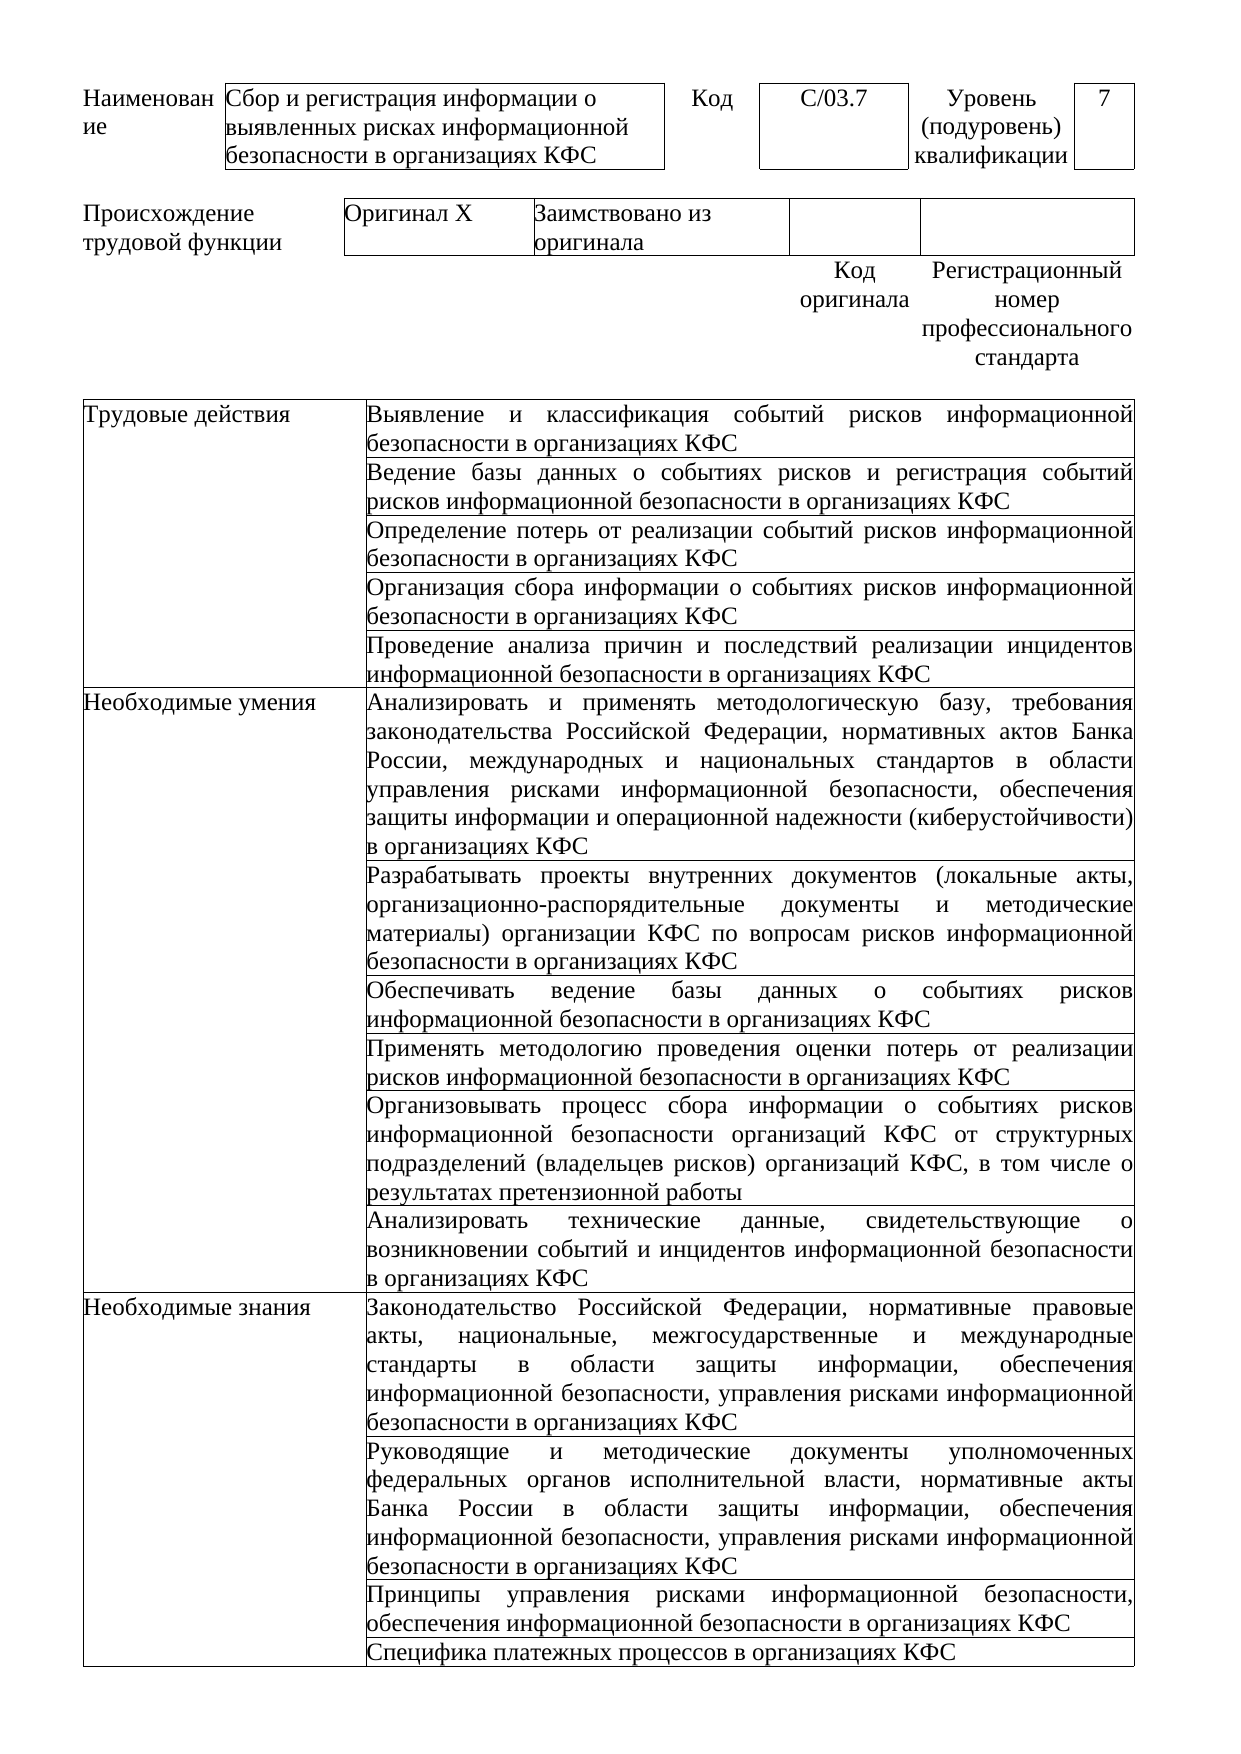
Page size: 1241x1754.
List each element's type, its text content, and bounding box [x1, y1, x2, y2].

table_cell [83, 256, 344, 371]
table_cell Применять методологию проведения оценки потерь от реализации рисков информационной безопасности в организациях КФС [367, 1034, 1134, 1090]
table_cell Ведение базы данных о событиях рисков и регистрация событий рисков информационной безопасности в организациях КФС [367, 458, 1134, 515]
table_cell Код оригинала [789, 256, 920, 371]
table_header Сбор и регистрация информации о выявленных рисках информационной безопасности в организациях КФС [226, 84, 664, 169]
table_cell Проведение анализа причин и последствий реализации инцидентов информационной безопасности в организациях КФС [367, 631, 1134, 687]
table_cell Организация сбора информации о событиях рисков информационной безопасности в организациях КФС [367, 573, 1134, 630]
table_header Происхождение трудовой функции [83, 198, 344, 256]
table_header Код [665, 83, 759, 169]
table_header Наименование [83, 83, 225, 169]
table_cell Принципы управления рисками информационной безопасности, обеспечения информационной безопасности в организациях КФС [367, 1580, 1134, 1637]
table_header [790, 199, 920, 255]
table_cell Разрабатывать проекты внутренних документов (локальные акты, организационно-распорядительные документы и методические материалы) организации КФС по вопросам рисков информационной безопасности в организациях КФС [367, 861, 1134, 975]
table_header [921, 199, 1134, 255]
table_header 7 [1075, 84, 1134, 169]
table_header Выявление и классификация событий рисков информационной безопасности в организациях КФС [367, 400, 1134, 457]
table_cell Определение потерь от реализации событий рисков информационной безопасности в организациях КФС [367, 516, 1134, 572]
table_header С/03.7 [760, 84, 908, 169]
table_cell Анализировать и применять методологическую базу, требования законодательства Российской Федерации, нормативных актов Банка России, международных и национальных стандартов в области управления рисками информационной безопасности, обеспечения защиты информации и операционной надежности (киберустойчивости) в организациях КФС [367, 688, 1134, 860]
table_header Уровень (подуровень) квалификации [909, 83, 1074, 169]
table_header Оригинал X [345, 199, 534, 255]
table_header Трудовые действия [84, 400, 366, 687]
table_cell Законодательство Российской Федерации, нормативные правовые акты, национальные, межгосударственные и международные стандарты в области защиты информации, обеспечения информационной безопасности, управления рисками информационной безопасности в организациях КФС [367, 1293, 1134, 1436]
table_cell Необходимые знания [84, 1293, 366, 1666]
table_cell Организовывать процесс сбора информации о событиях рисков информационной безопасности организаций КФС от структурных подразделений (владельцев рисков) организаций КФС, в том числе о результатах претензионной работы [367, 1091, 1134, 1205]
table_cell Специфика платежных процессов в организациях КФС [367, 1638, 1134, 1666]
table_cell Обеспечивать ведение базы данных о событиях рисков информационной безопасности в организациях КФС [367, 976, 1134, 1033]
table_cell Анализировать технические данные, свидетельствующие о возникновении событий и инцидентов информационной безопасности в организациях КФС [367, 1206, 1134, 1292]
table_cell Необходимые умения [84, 688, 366, 1292]
table_cell [344, 256, 534, 371]
table_header Заимствовано из оригинала [535, 199, 789, 255]
table_cell Регистрационный номер профессионального стандарта [920, 256, 1134, 371]
table_cell [534, 256, 789, 371]
table_cell Руководящие и методические документы уполномоченных федеральных органов исполнительной власти, нормативные акты Банка России в области защиты информации, обеспечения информационной безопасности, управления рисками информационной безопасности в организациях КФС [367, 1437, 1134, 1579]
